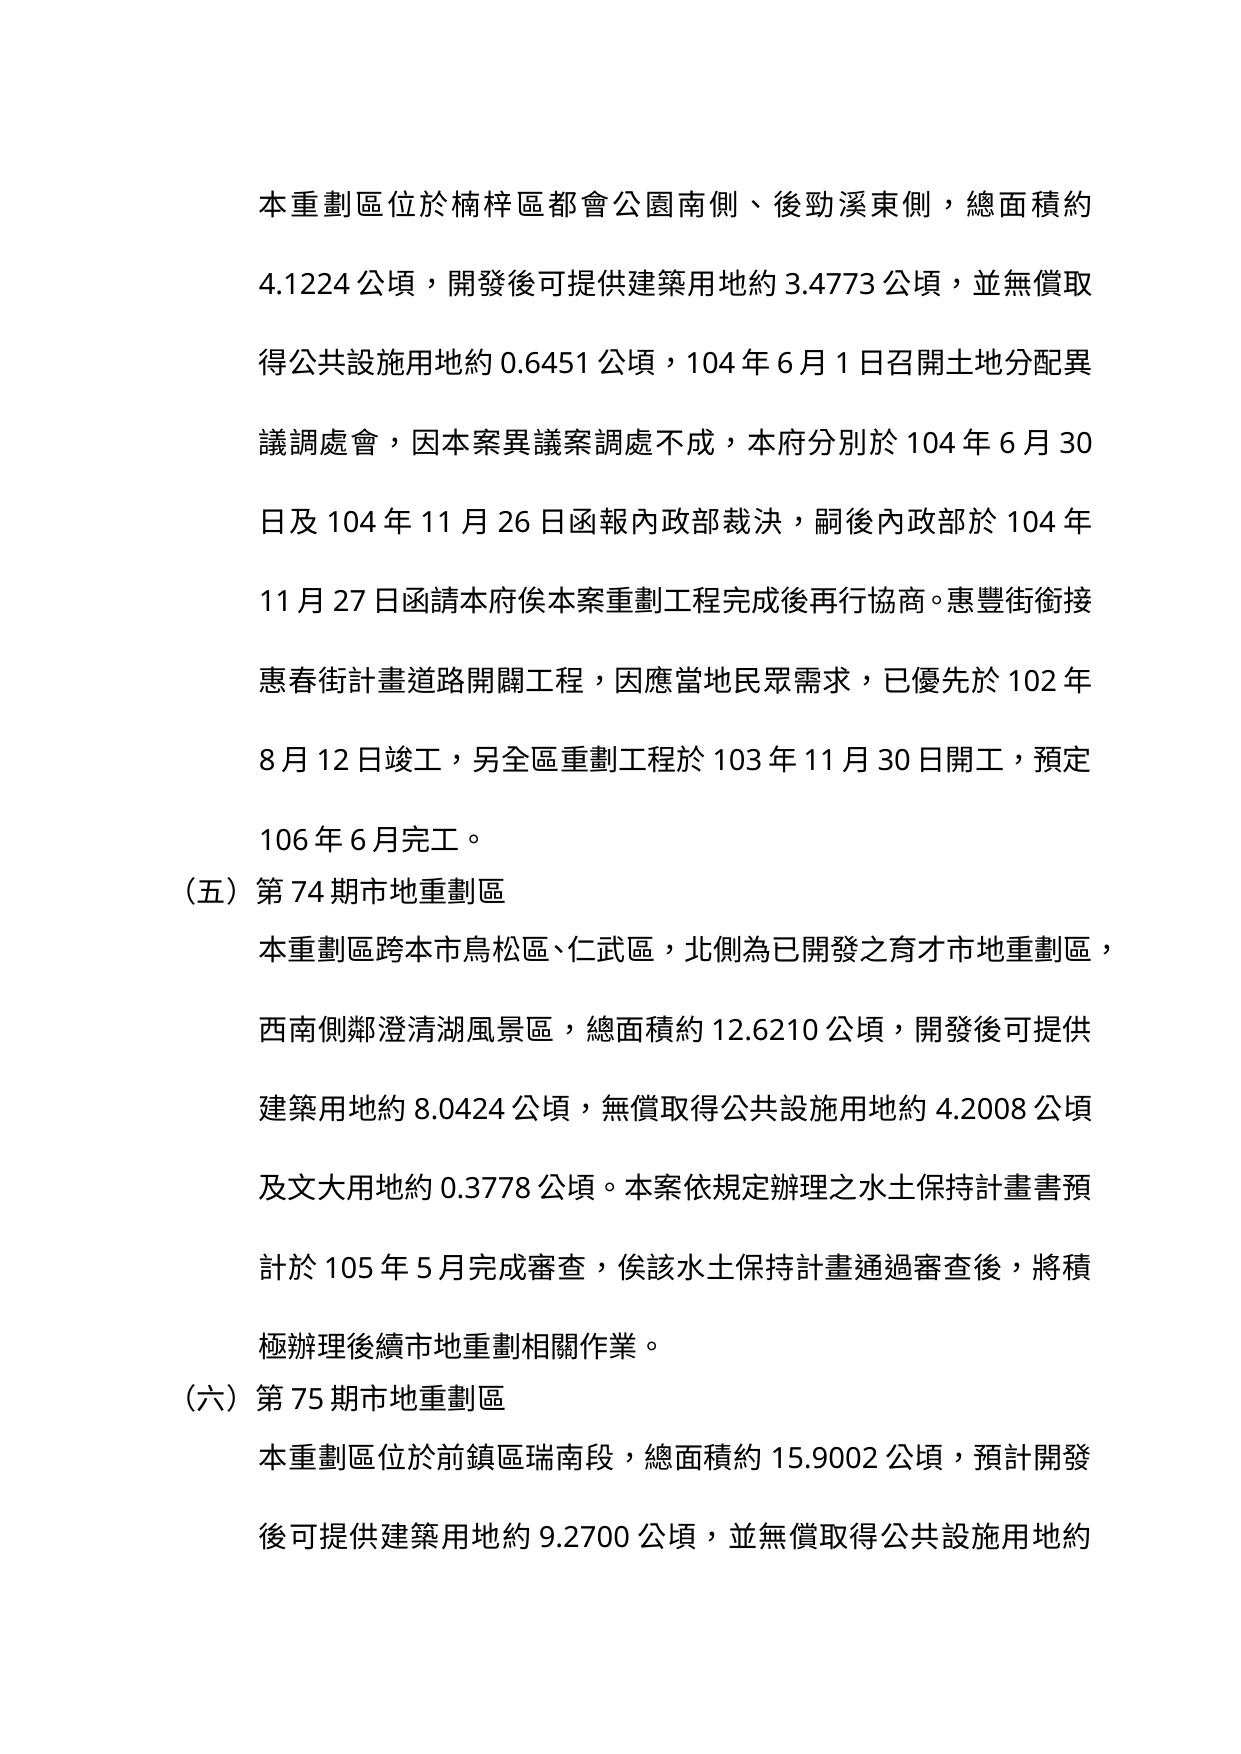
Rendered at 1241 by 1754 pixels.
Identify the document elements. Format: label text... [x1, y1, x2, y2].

text （六）第75期市地重劃區 [148, 1384, 1092, 1416]
text 本重劃區跨本市鳥松區、仁武區，北側為已開發之育才市地重劃區，西南側鄰澄清湖風景區，總面積約12.6210公頃，開發後可提供建築用地約8.0424公頃，無償取得公共設施用地約4.2008公頃及文大用地約0.3778公頃。本案依規定辦理之水土保持計畫書預計於105年5月完成審查，俟該水土保持計畫通過審查後，將積極辦理後續市地重劃相關作業。 [258, 908, 1092, 1384]
text 本重劃區位於楠梓區都會公園南側、後勁溪東側，總面積約4.1224公頃，開發後可提供建築用地約3.4773公頃，並無償取得公共設施用地約0.6451公頃，104年6月1日召開土地分配異議調處會，因本案異議案調處不成，本府分別於104年6月30日及104年11月26日函報內政部裁決，嗣後內政部於104年11月27日函請本府俟本案重劃工程完成後再行協商。惠豐街銜接惠春街計畫道路開闢工程，因應當地民眾需求，已優先於102年8月12日竣工，另全區重劃工程於103年11月30日開工，預定106年6月完工。 [258, 163, 1092, 877]
text 本重劃區位於前鎮區瑞南段，總面積約15.9002公頃，預計開發後可提供建築用地約9.2700公頃，並無償取得公共設施用地約6.6302公頃。重劃工程於102年8月1日開工，103年 11月11日完工，103年12月4日辦竣本重劃區重劃後土地標示變更登記，並於104年7月21日完成全區土地點交作業。綠地工程部分，已由市府工務局於104年10月興闢完工。 [258, 1416, 1092, 1574]
text （五）第74期市地重劃區 [148, 877, 1092, 908]
